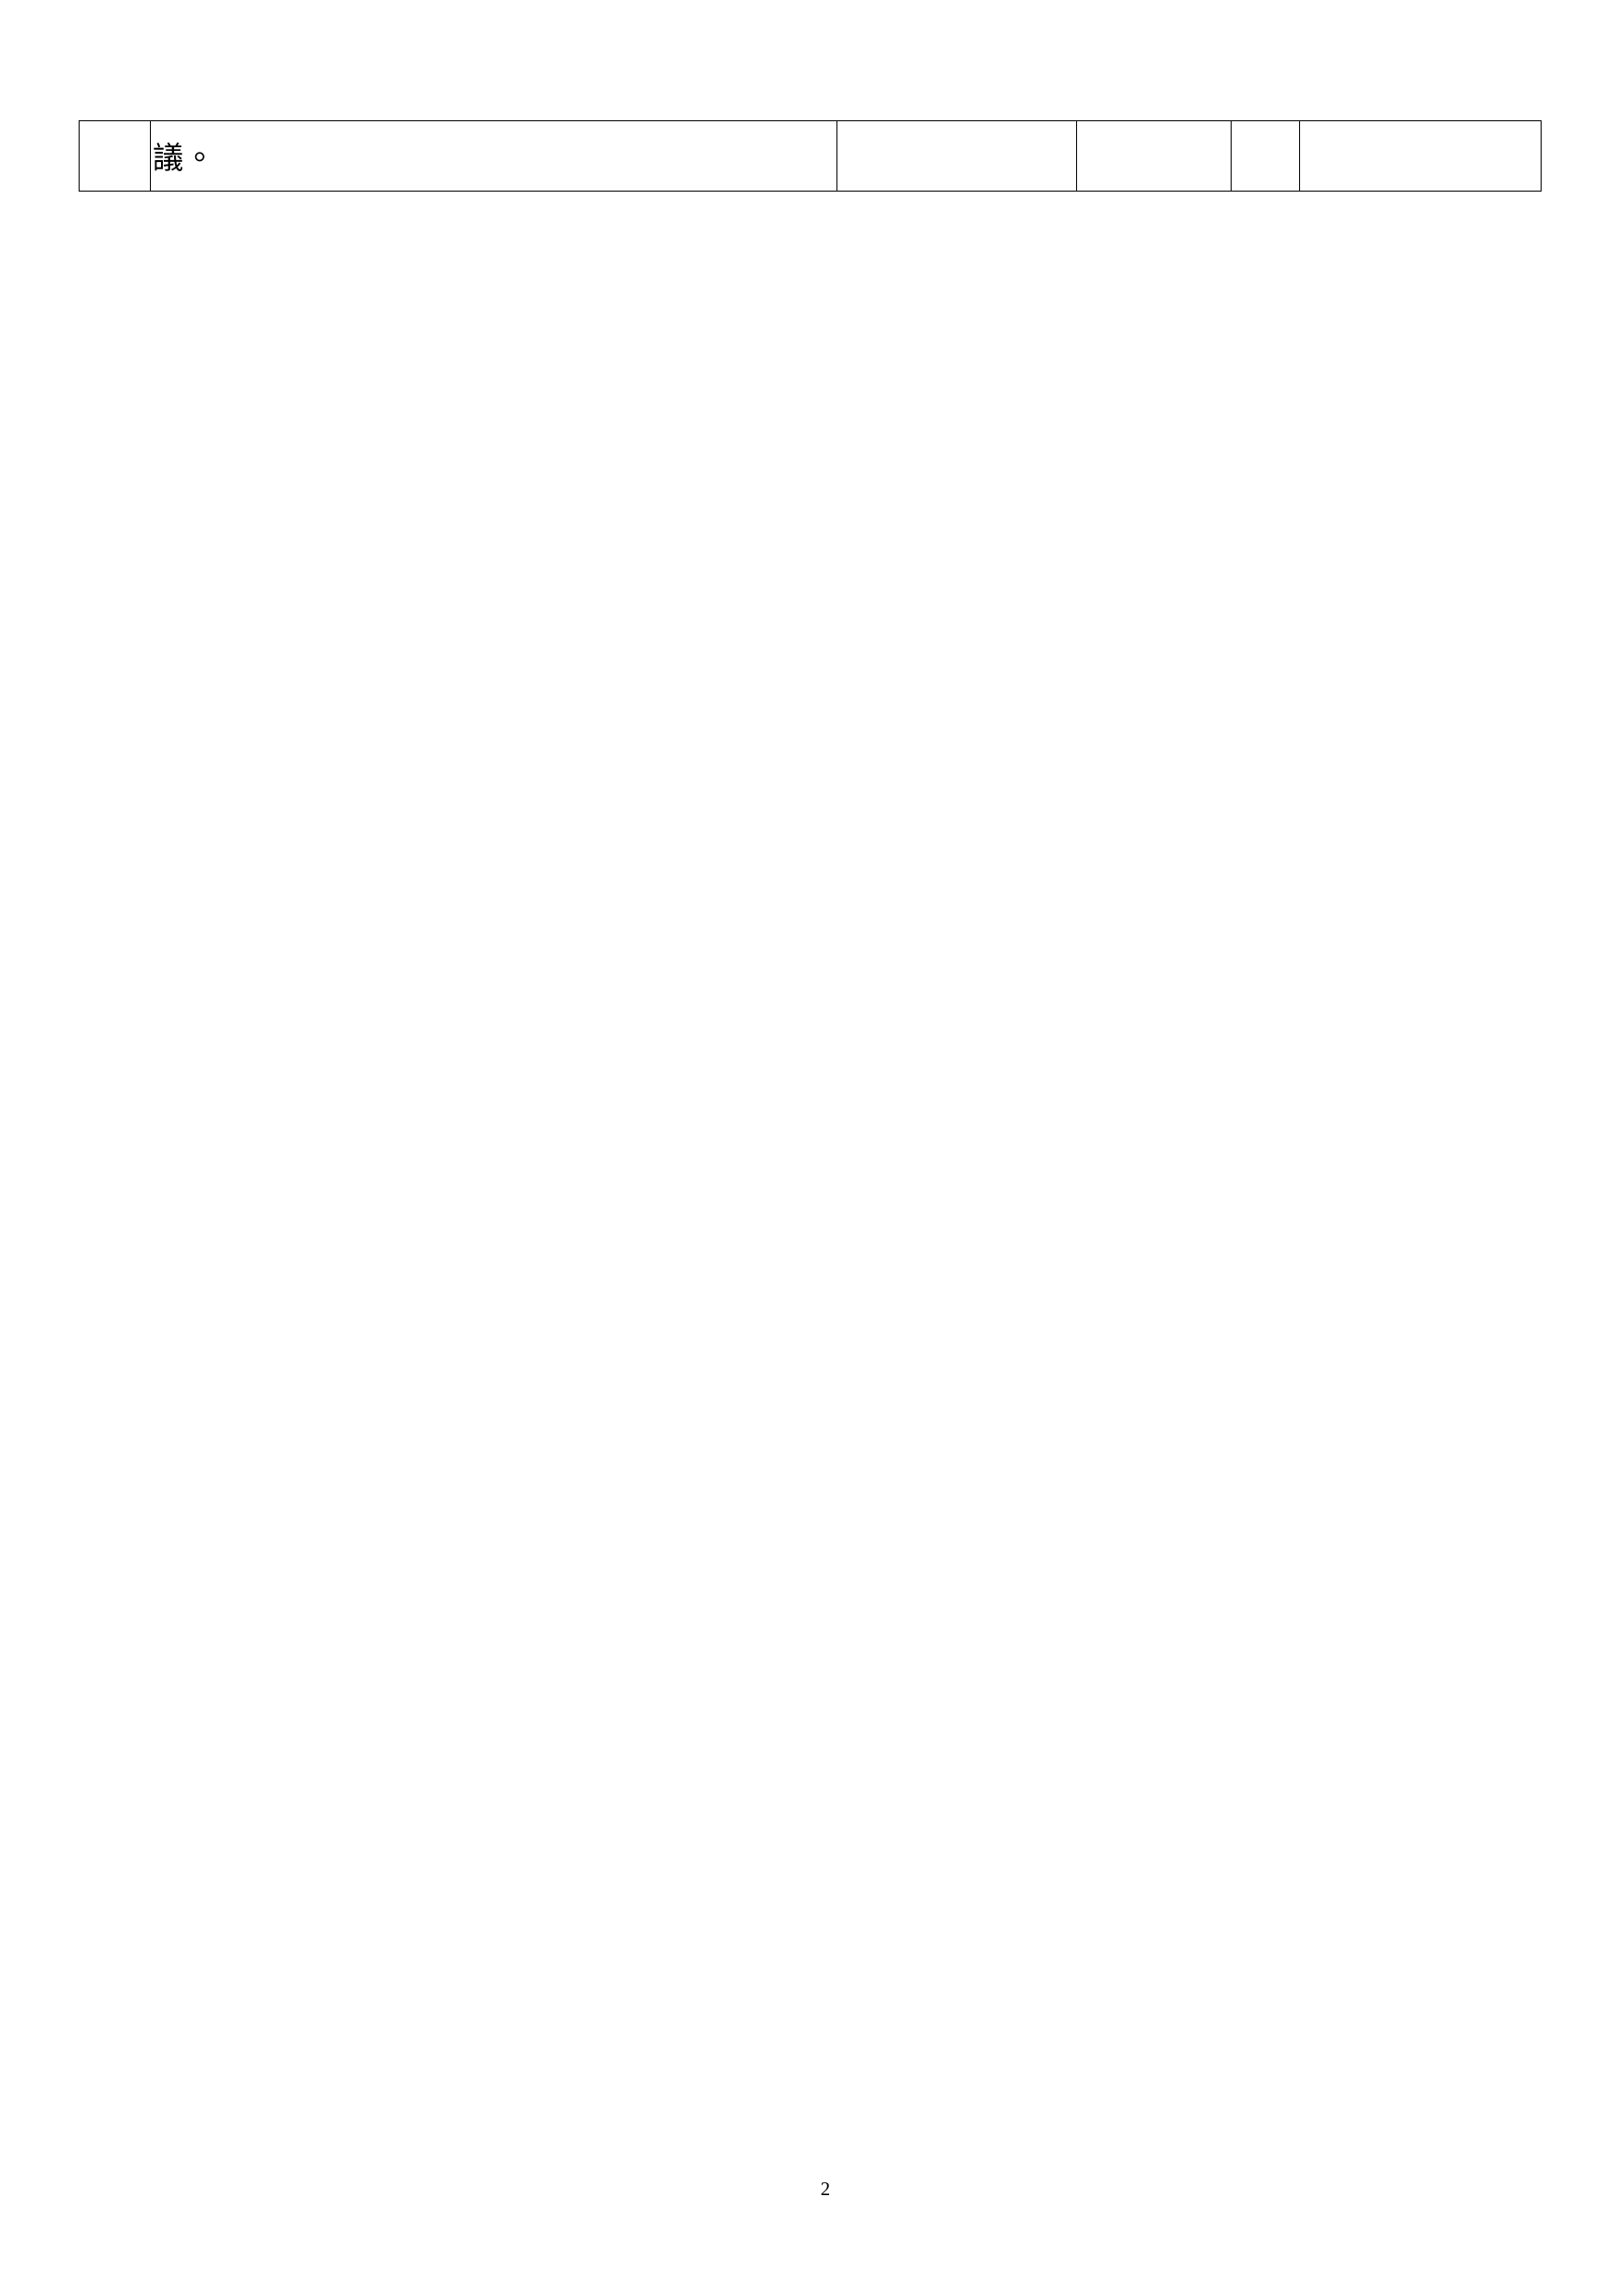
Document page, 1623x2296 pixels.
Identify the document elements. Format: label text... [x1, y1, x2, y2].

table_cell [80, 121, 150, 191]
table_cell [1232, 121, 1299, 191]
table_cell [1077, 121, 1231, 191]
table_cell [837, 121, 1076, 191]
table_cell 議。 [151, 121, 836, 191]
table_cell 照審查意見通過。 [1300, 121, 1541, 191]
